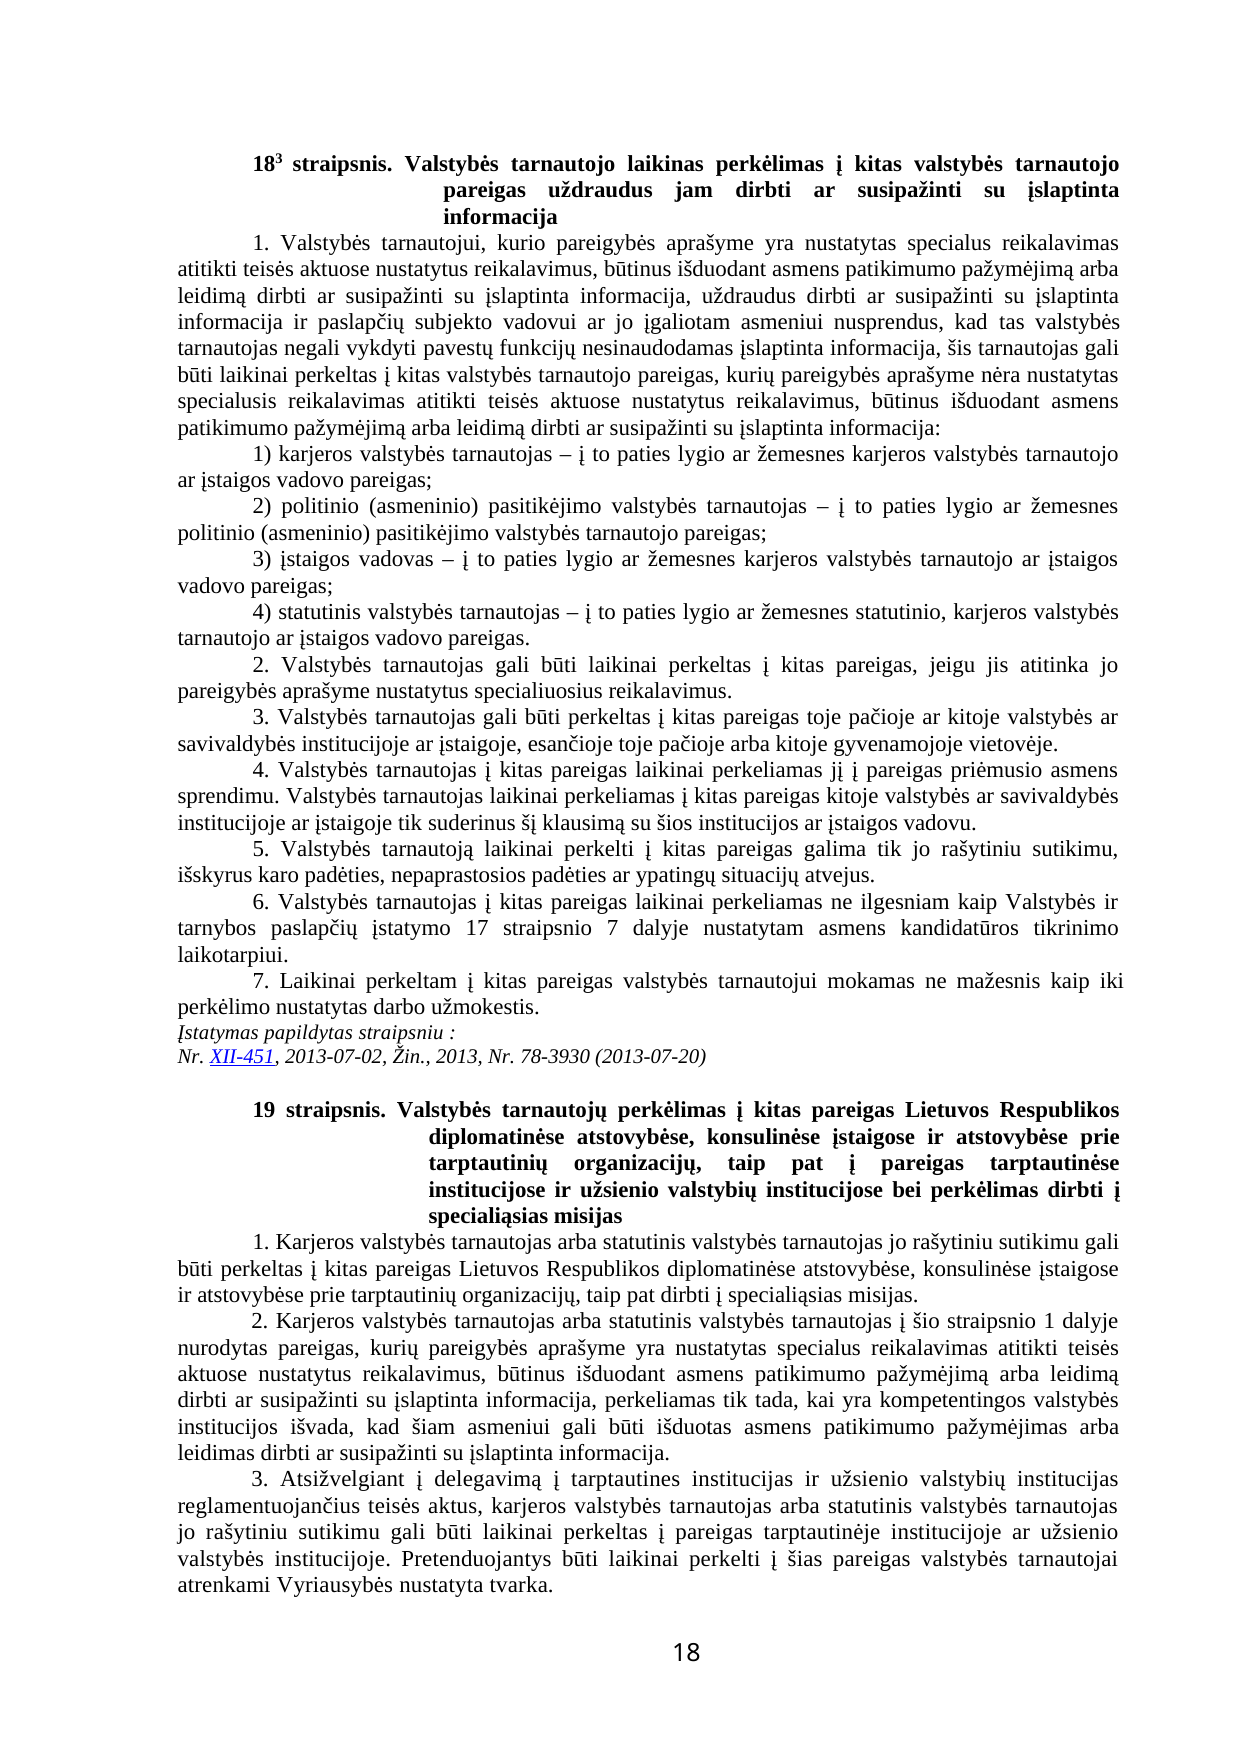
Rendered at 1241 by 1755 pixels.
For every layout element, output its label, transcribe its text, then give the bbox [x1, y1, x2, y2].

text 1) karjeros valstybės tarnautojas – į to paties lygio ar žemesnes karjeros valstybės tarnautojo ar įstaigos vadovo pareigas; [177, 440, 1120, 493]
text 183 straipsnis. Valstybės tarnautojo laikinas perkėlimas į kitas valstybės tarnautojo pareigas uždraudus jam dirbti ar susipažinti su įslaptinta informacija [252, 150, 1120, 229]
text 3) įstaigos vadovas – į to paties lygio ar žemesnes karjeros valstybės tarnautojo ar įstaigos vadovo pareigas; [177, 545, 1120, 598]
text Nr. XII-451, 2013-07-02, Žin., 2013, Nr. 78-3930 (2013-07-20) [177, 1044, 1120, 1068]
text 6. Valstybės tarnautojas į kitas pareigas laikinai perkeliamas ne ilgesniam kaip Valstybės ir tarnybos paslapčių įstatymo 17 straipsnio 7 dalyje nustatytam asmens kandidatūros tikrinimo laikotarpiui. [177, 888, 1120, 967]
text 7. Laikinai perkeltam į kitas pareigas valstybės tarnautojui mokamas ne mažesnis kaip iki perkėlimo nustatytas darbo užmokestis. [177, 967, 1126, 1020]
text 1. Karjeros valstybės tarnautojas arba statutinis valstybės tarnautojas jo rašytiniu sutikimu gali būti perkeltas į kitas pareigas Lietuvos Respublikos diplomatinėse atstovybėse, konsulinėse įstaigose ir atstovybėse prie tarptautinių organizacijų, taip pat dirbti į specialiąsias misijas. [177, 1228, 1120, 1307]
text 4. Valstybės tarnautojas į kitas pareigas laikinai perkeliamas jį į pareigas priėmusio asmens sprendimu. Valstybės tarnautojas laikinai perkeliamas į kitas pareigas kitoje valstybės ar savivaldybės institucijoje ar įstaigoje tik suderinus šį klausimą su šios institucijos ar įstaigos vadovu. [177, 756, 1120, 835]
text 19 straipsnis. Valstybės tarnautojų perkėlimas į kitas pareigas Lietuvos Respublikos diplomatinėse atstovybėse, konsulinėse įstaigose ir atstovybėse prie tarptautinių organizacijų, taip pat į pareigas tarptautinėse institucijose ir užsienio valstybių institucijose bei perkėlimas dirbti į specialiąsias misijas [252, 1097, 1120, 1228]
text 3. Atsižvelgiant į delegavimą į tarptautines institucijas ir užsienio valstybių institucijas reglamentuojančius teisės aktus, karjeros valstybės tarnautojas arba statutinis valstybės tarnautojas jo rašytiniu sutikimu gali būti laikinai perkeltas į pareigas tarptautinėje institucijoje ar užsienio valstybės institucijoje. Pretenduojantys būti laikinai perkelti į šias pareigas valstybės tarnautojai atrenkami Vyriausybės nustatyta tvarka. [177, 1466, 1120, 1597]
text Įstatymas papildytas straipsniu : [177, 1020, 1126, 1044]
text 1. Valstybės tarnautojui, kurio pareigybės aprašyme yra nustatytas specialus reikalavimas atitikti teisės aktuose nustatytus reikalavimus, būtinus išduodant asmens patikimumo pažymėjimą arba leidimą dirbti ar susipažinti su įslaptinta informacija, uždraudus dirbti ar susipažinti su įslaptinta informacija ir paslapčių subjekto vadovui ar jo įgaliotam asmeniui nusprendus, kad tas valstybės tarnautojas negali vykdyti pavestų funkcijų nesinaudodamas įslaptinta informacija, šis tarnautojas gali būti laikinai perkeltas į kitas valstybės tarnautojo pareigas, kurių pareigybės aprašyme nėra nustatytas specialusis reikalavimas atitikti teisės aktuose nustatytus reikalavimus, būtinus išduodant asmens patikimumo pažymėjimą arba leidimą dirbti ar susipažinti su įslaptinta informacija: [177, 229, 1120, 440]
text 3. Valstybės tarnautojas gali būti perkeltas į kitas pareigas toje pačioje ar kitoje valstybės ar savivaldybės institucijoje ar įstaigoje, esančioje toje pačioje arba kitoje gyvenamojoje vietovėje. [177, 703, 1120, 756]
text 2. Valstybės tarnautojas gali būti laikinai perkeltas į kitas pareigas, jeigu jis atitinka jo pareigybės aprašyme nustatytus specialiuosius reikalavimus. [177, 651, 1120, 703]
text 4) statutinis valstybės tarnautojas – į to paties lygio ar žemesnes statutinio, karjeros valstybės tarnautojo ar įstaigos vadovo pareigas. [177, 598, 1120, 651]
text 2. Karjeros valstybės tarnautojas arba statutinis valstybės tarnautojas į šio straipsnio 1 dalyje nurodytas pareigas, kurių pareigybės aprašyme yra nustatytas specialus reikalavimas atitikti teisės aktuose nustatytus reikalavimus, būtinus išduodant asmens patikimumo pažymėjimą arba leidimą dirbti ar susipažinti su įslaptinta informacija, perkeliamas tik tada, kai yra kompetentingos valstybės institucijos išvada, kad šiam asmeniui gali būti išduotas asmens patikimumo pažymėjimas arba leidimas dirbti ar susipažinti su įslaptinta informacija. [177, 1307, 1120, 1466]
text 5. Valstybės tarnautoją laikinai perkelti į kitas pareigas galima tik jo rašytiniu sutikimu, išskyrus karo padėties, nepaprastosios padėties ar ypatingų situacijų atvejus. [177, 835, 1120, 888]
text 2) politinio (asmeninio) pasitikėjimo valstybės tarnautojas – į to paties lygio ar žemesnes politinio (asmeninio) pasitikėjimo valstybės tarnautojo pareigas; [177, 493, 1120, 545]
